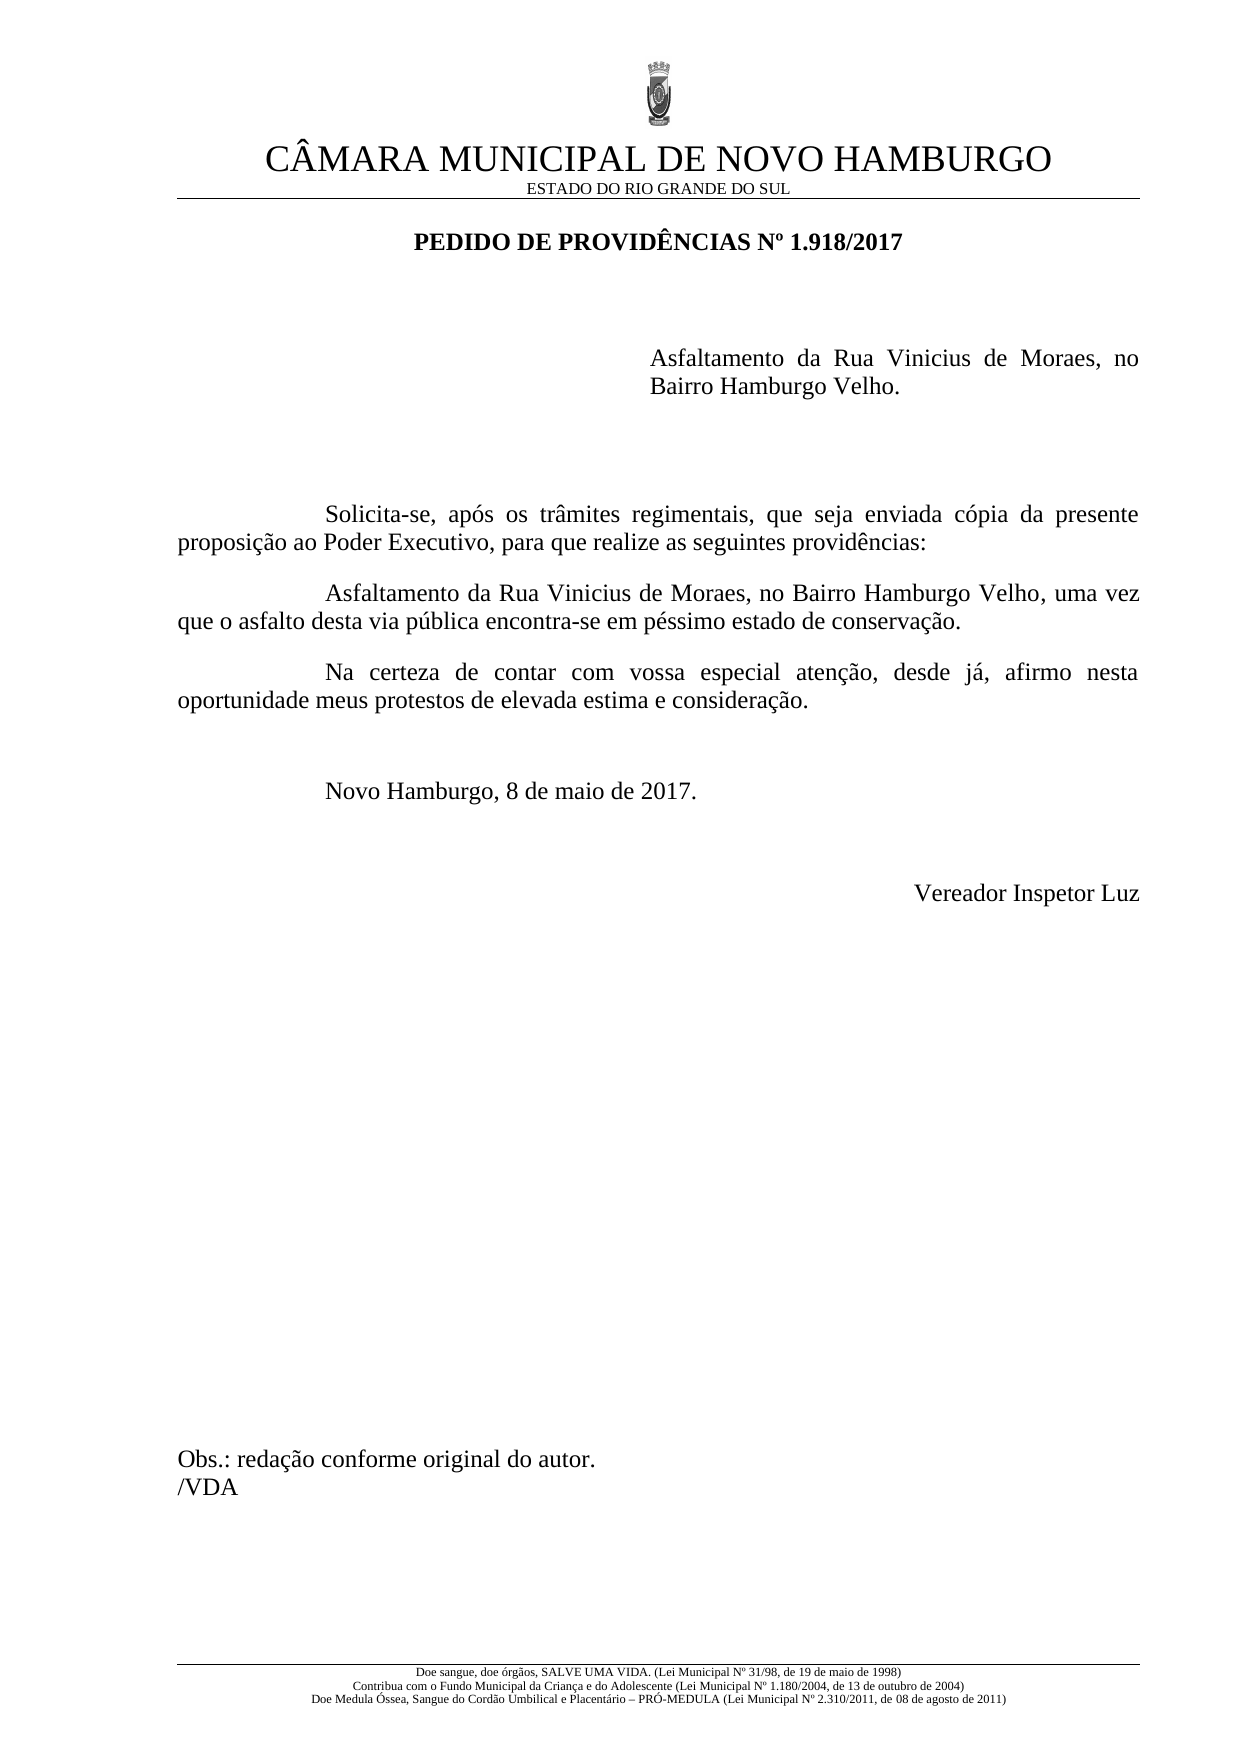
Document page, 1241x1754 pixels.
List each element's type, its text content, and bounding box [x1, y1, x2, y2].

text /VDA [177, 1473, 1140, 1501]
text Solicita-se, após os trâmites regimentais, que seja enviada cópia da presente proposição ao Poder Executivo, para que realize as seguintes providências: [177, 500, 1140, 556]
text Asfaltamento da Rua Vinicius de Moraes, no Bairro Hamburgo Velho. [649, 344, 1140, 400]
text Novo Hamburgo, 8 de maio de 2017. [177, 777, 1140, 804]
text Obs.: redação conforme original do autor. [177, 1445, 1140, 1473]
text Vereador Inspetor Luz [177, 879, 1140, 907]
text PEDIDO DE PROVIDÊNCIAS Nº 1.918/2017 [177, 228, 1140, 256]
text Asfaltamento da Rua Vinicius de Moraes, no Bairro Hamburgo Velho, uma vez que o asfalto desta via pública encontra-se em péssimo estado de conservação. [177, 579, 1140, 635]
text Na certeza de contar com vossa especial atenção, desde já, afirmo nesta oportunidade meus protestos de elevada estima e consideração. [177, 658, 1140, 714]
